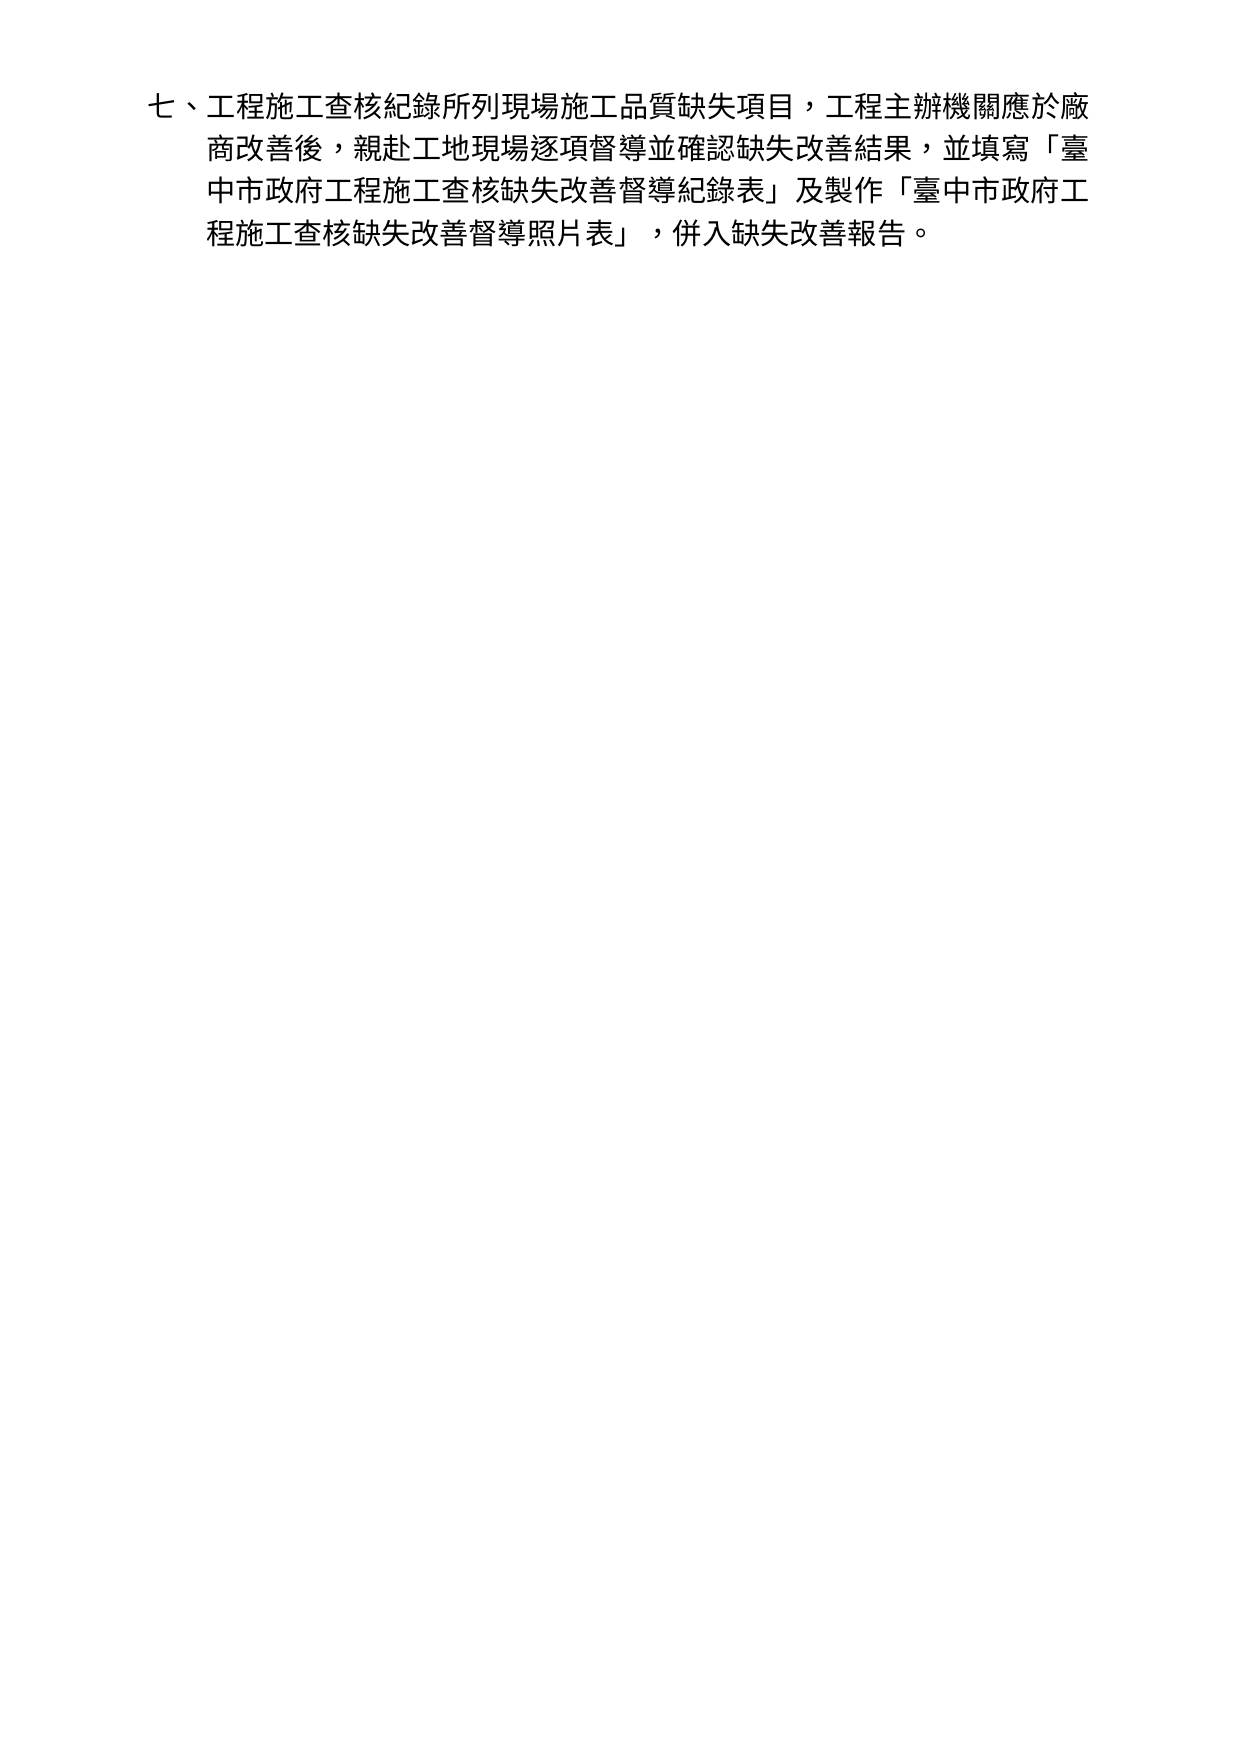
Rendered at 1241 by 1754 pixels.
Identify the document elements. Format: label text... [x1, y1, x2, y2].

text 七、工程施工查核紀錄所列現場施工品質缺失項目，工程主辦機關應於廠商改善後，親赴工地現場逐項督導並確認缺失改善結果，並填寫「臺中市政府工程施工查核缺失改善督導紀錄表」及製作「臺中市政府工程施工查核缺失改善督導照片表」，併入缺失改善報告。 [148, 83, 1092, 252]
